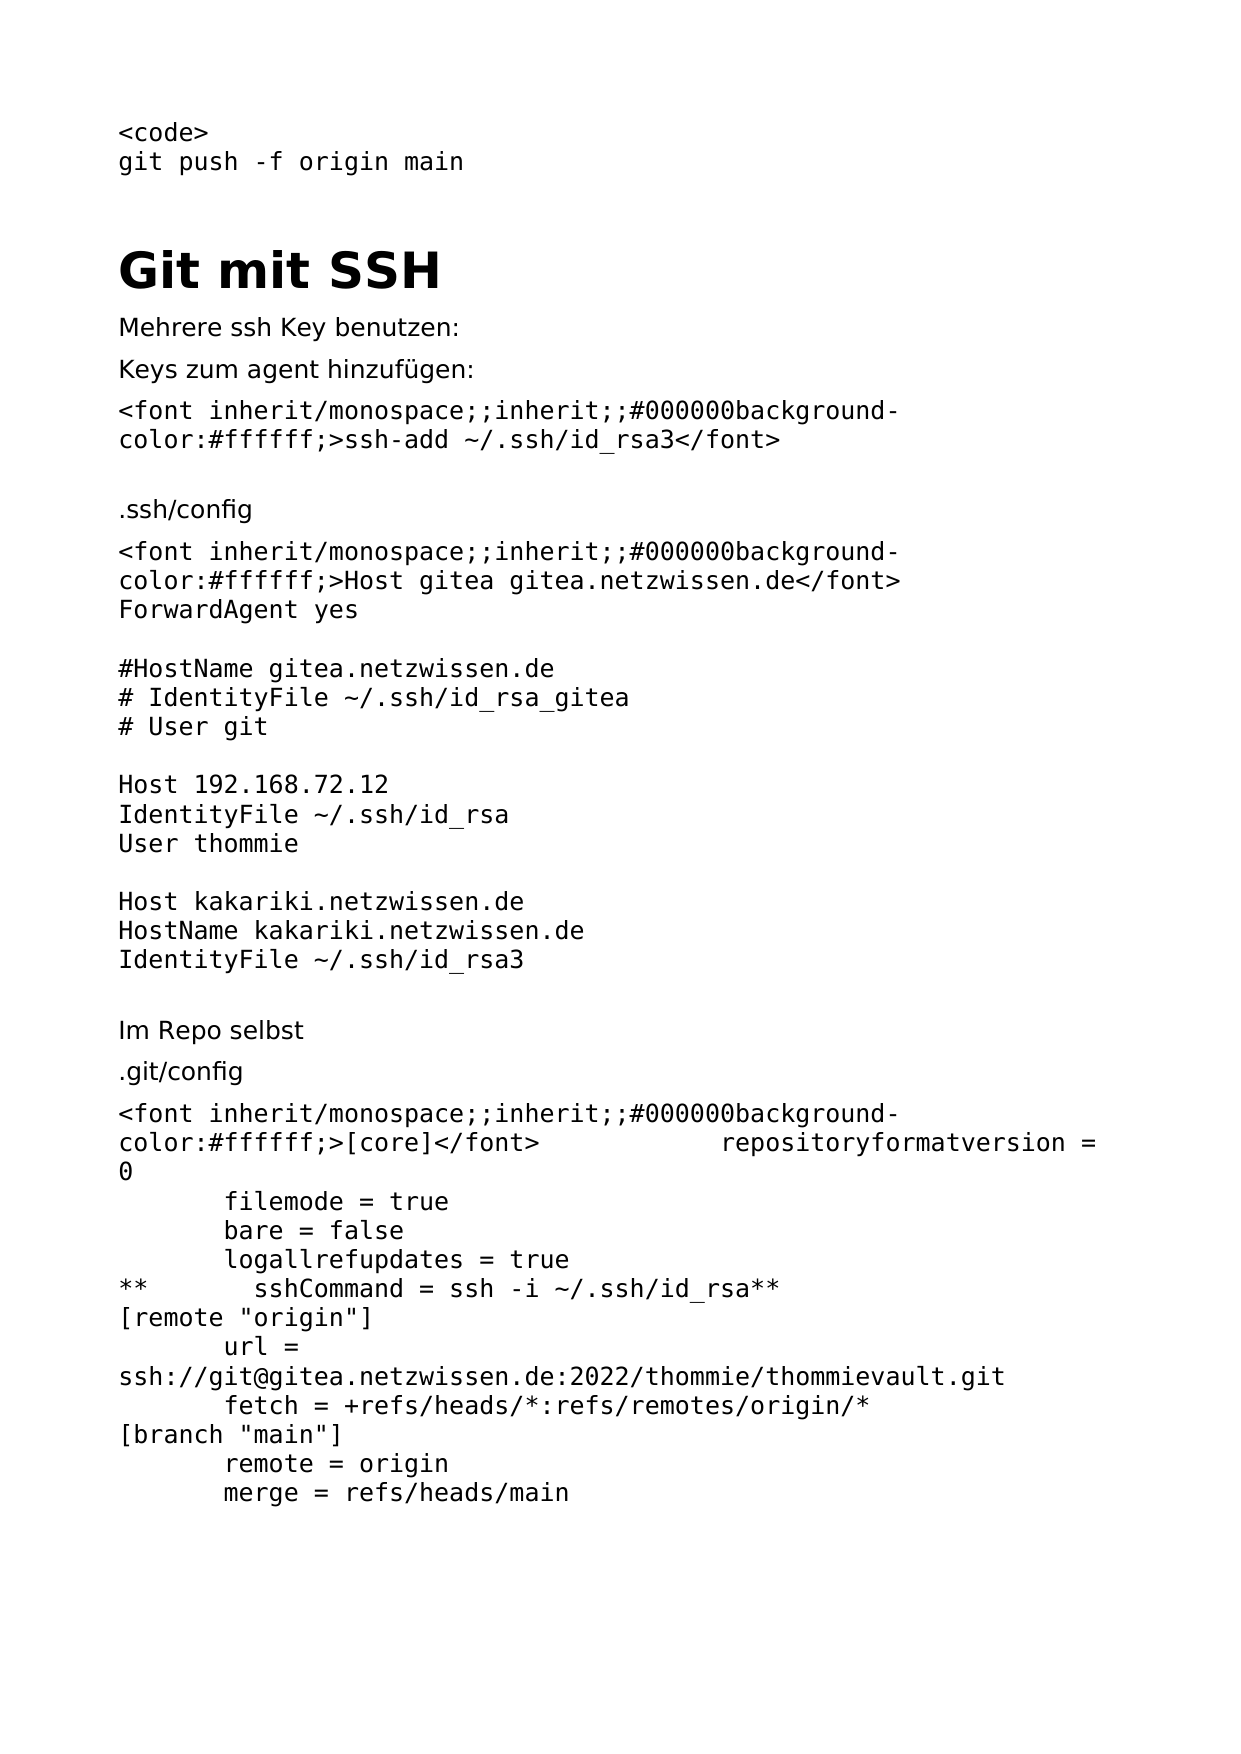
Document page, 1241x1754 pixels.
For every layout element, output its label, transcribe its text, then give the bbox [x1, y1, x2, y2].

text Im Repo selbst [118, 1016, 1122, 1045]
text <font inherit/monospace;;inherit;;#000000background-color:#ffffff;>[core]</font> repositoryformatversion = 0 filemode = true bare = false logallrefupdates = true ** sshCommand = ssh -i ~/.ssh/id_rsa** [remote "origin"] url = ssh://git@gitea.netzwissen.de:2022/thommie/thommievault.git fetch = +refs/heads/*:refs/remotes/origin/* [branch "main"] remote = origin merge = refs/heads/main [118, 1099, 1122, 1537]
text <code> git push -f origin main [118, 118, 1122, 206]
subtitle Git mit SSH [118, 242, 1122, 301]
text .git/config [118, 1057, 1122, 1087]
text Keys zum agent hinzufügen: [118, 355, 1122, 384]
text <font inherit/monospace;;inherit;;#000000background-color:#ffffff;>ssh-add ~/.ssh/id_rsa3</font> [118, 396, 1122, 484]
text .ssh/config [118, 496, 1122, 525]
text Mehrere ssh Key benutzen: [118, 313, 1122, 342]
text <font inherit/monospace;;inherit;;#000000background-color:#ffffff;>Host gitea gitea.netzwissen.de</font> ForwardAgent yes #HostName gitea.netzwissen.de # IdentityFile ~/.ssh/id_rsa_gitea # User git Host 192.168.72.12 IdentityFile ~/.ssh/id_rsa User thommie Host kakariki.netzwissen.de HostName kakariki.netzwissen.de IdentityFile ~/.ssh/id_rsa3 [118, 537, 1122, 1004]
